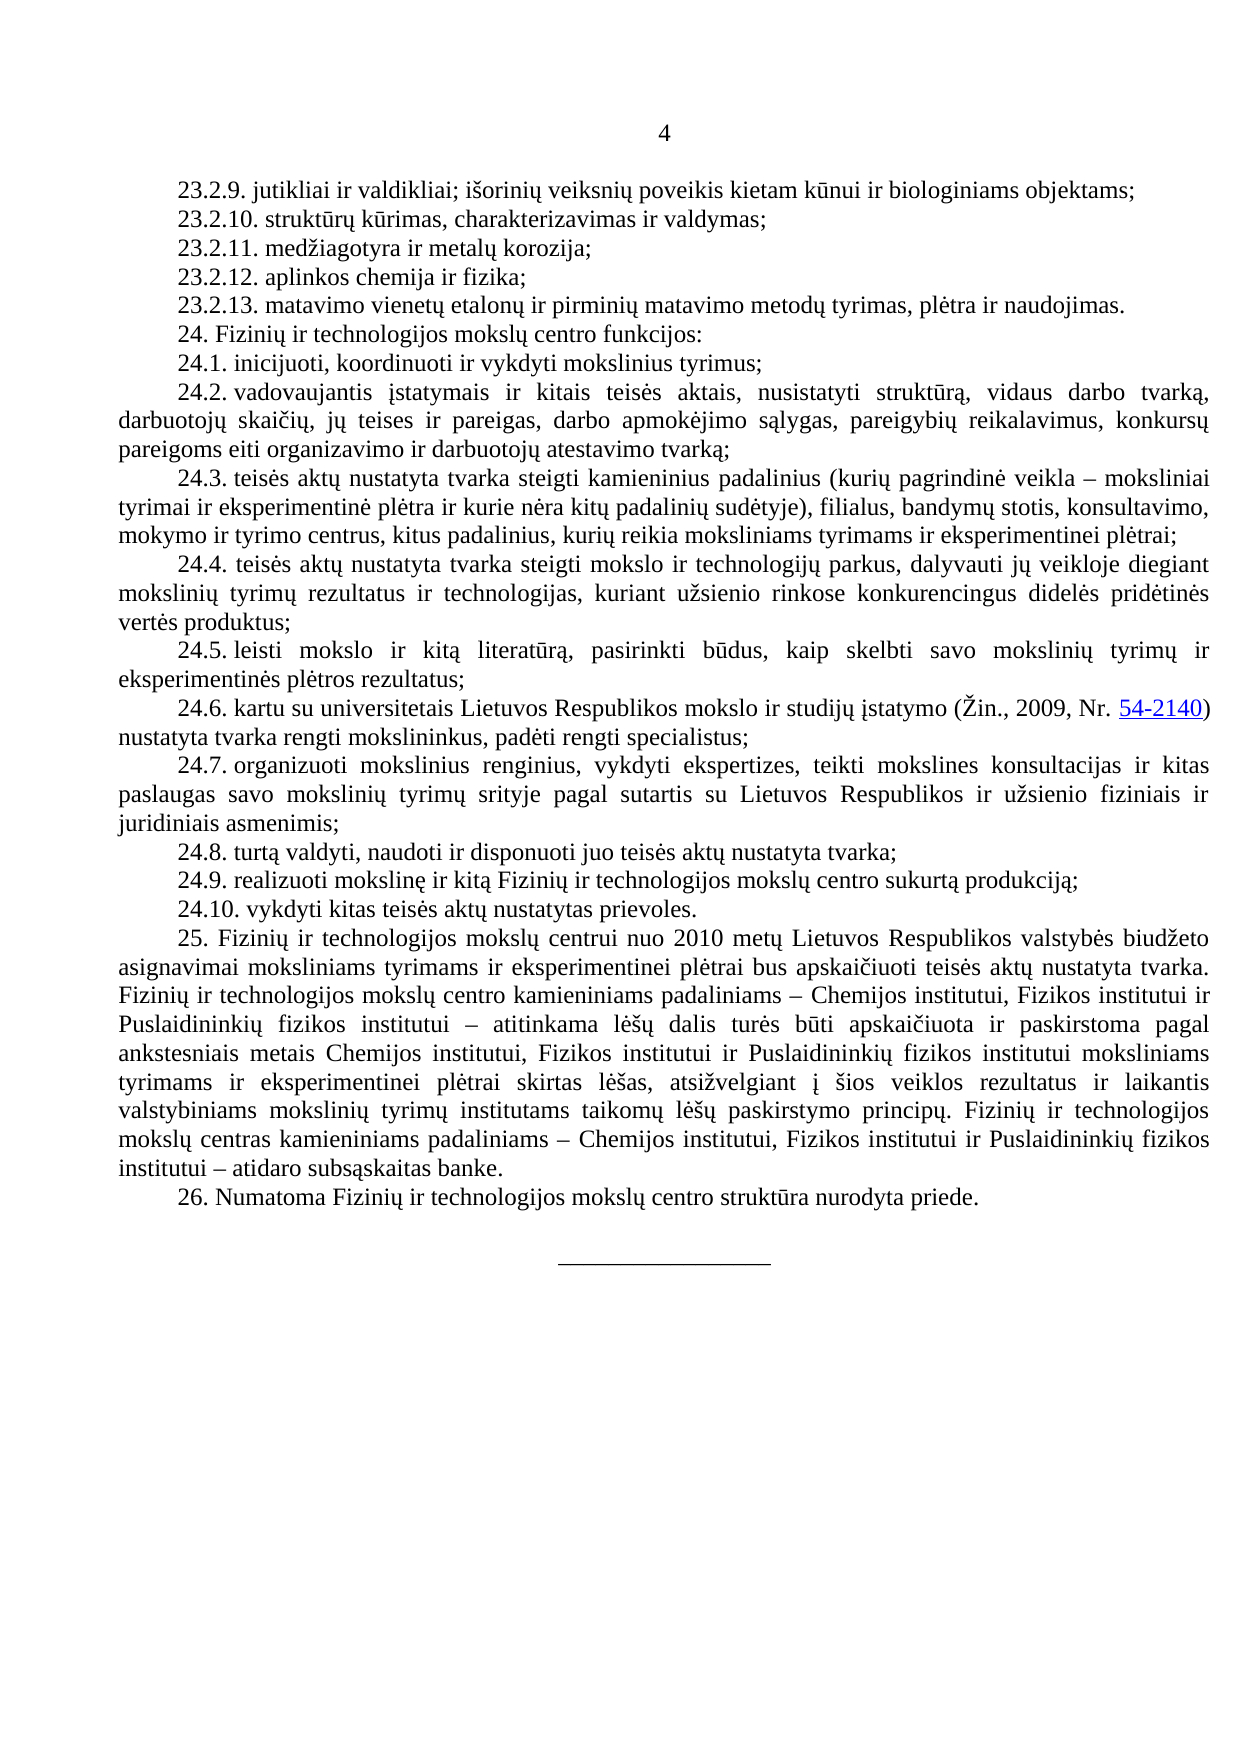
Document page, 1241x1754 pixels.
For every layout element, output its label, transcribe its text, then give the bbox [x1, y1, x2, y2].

text 24.4. teisės aktų nustatyta tvarka steigti mokslo ir technologijų parkus, dalyvauti jų veikloje diegiant mokslinių tyrimų rezultatus ir technologijas, kuriant užsienio rinkose konkurencingus didelės pridėtinės vertės produktus; [118, 549, 1211, 636]
text 24.7. organizuoti mokslinius renginius, vykdyti ekspertizes, teikti mokslines konsultacijas ir kitas paslaugas savo mokslinių tyrimų srityje pagal sutartis su Lietuvos Respublikos ir užsienio fiziniais ir juridiniais asmenimis; [118, 751, 1211, 837]
text 23.2.11. medžiagotyra ir metalų korozija; [118, 233, 1211, 262]
text 24.1. inicijuoti, koordinuoti ir vykdyti mokslinius tyrimus; [118, 348, 1211, 377]
text _________________ [118, 1239, 1211, 1268]
text 25. Fizinių ir technologijos mokslų centrui nuo 2010 metų Lietuvos Respublikos valstybės biudžeto asignavimai moksliniams tyrimams ir eksperimentinei plėtrai bus apskaičiuoti teisės aktų nustatyta tvarka. Fizinių ir technologijos mokslų centro kamieniniams padaliniams – Chemijos institutui, Fizikos institutui ir Puslaidininkių fizikos institutui – atitinkama lėšų dalis turės būti apskaičiuota ir paskirstoma pagal ankstesniais metais Chemijos institutui, Fizikos institutui ir Puslaidininkių fizikos institutui moksliniams tyrimams ir eksperimentinei plėtrai skirtas lėšas, atsižvelgiant į šios veiklos rezultatus ir laikantis valstybiniams mokslinių tyrimų institutams taikomų lėšų paskirstymo principų. Fizinių ir technologijos mokslų centras kamieniniams padaliniams – Chemijos institutui, Fizikos institutui ir Puslaidininkių fizikos institutui – atidaro subsąskaitas banke. [118, 923, 1211, 1182]
text 24.8. turtą valdyti, naudoti ir disponuoti juo teisės aktų nustatyta tvarka; [118, 837, 1211, 866]
text 24.2. vadovaujantis įstatymais ir kitais teisės aktais, nusistatyti struktūrą, vidaus darbo tvarką, darbuotojų skaičių, jų teises ir pareigas, darbo apmokėjimo sąlygas, pareigybių reikalavimus, konkursų pareigoms eiti organizavimo ir darbuotojų atestavimo tvarką; [118, 377, 1211, 463]
text 24.10. vykdyti kitas teisės aktų nustatytas prievoles. [118, 894, 1211, 923]
text 24. Fizinių ir technologijos mokslų centro funkcijos: [118, 319, 1211, 348]
text 24.6. kartu su universitetais Lietuvos Respublikos mokslo ir studijų įstatymo (Žin., 2009, Nr. 54-2140) nustatyta tvarka rengti mokslininkus, padėti rengti specialistus; [118, 693, 1211, 751]
text 23.2.9. jutikliai ir valdikliai; išorinių veiksnių poveikis kietam kūnui ir biologiniams objektams; [118, 176, 1211, 204]
text 23.2.12. aplinkos chemija ir fizika; [118, 262, 1211, 291]
text 26. Numatoma Fizinių ir technologijos mokslų centro struktūra nurodyta priede. [118, 1182, 1211, 1211]
text 24.9. realizuoti mokslinę ir kitą Fizinių ir technologijos mokslų centro sukurtą produkciją; [118, 866, 1211, 894]
text 23.2.13. matavimo vienetų etalonų ir pirminių matavimo metodų tyrimas, plėtra ir naudojimas. [118, 291, 1211, 319]
text 23.2.10. struktūrų kūrimas, charakterizavimas ir valdymas; [118, 204, 1211, 233]
text 24.5. leisti mokslo ir kitą literatūrą, pasirinkti būdus, kaip skelbti savo mokslinių tyrimų ir eksperimentinės plėtros rezultatus; [118, 636, 1211, 693]
text 24.3. teisės aktų nustatyta tvarka steigti kamieninius padalinius (kurių pagrindinė veikla – moksliniai tyrimai ir eksperimentinė plėtra ir kurie nėra kitų padalinių sudėtyje), filialus, bandymų stotis, konsultavimo, mokymo ir tyrimo centrus, kitus padalinius, kurių reikia moksliniams tyrimams ir eksperimentinei plėtrai; [118, 463, 1211, 549]
